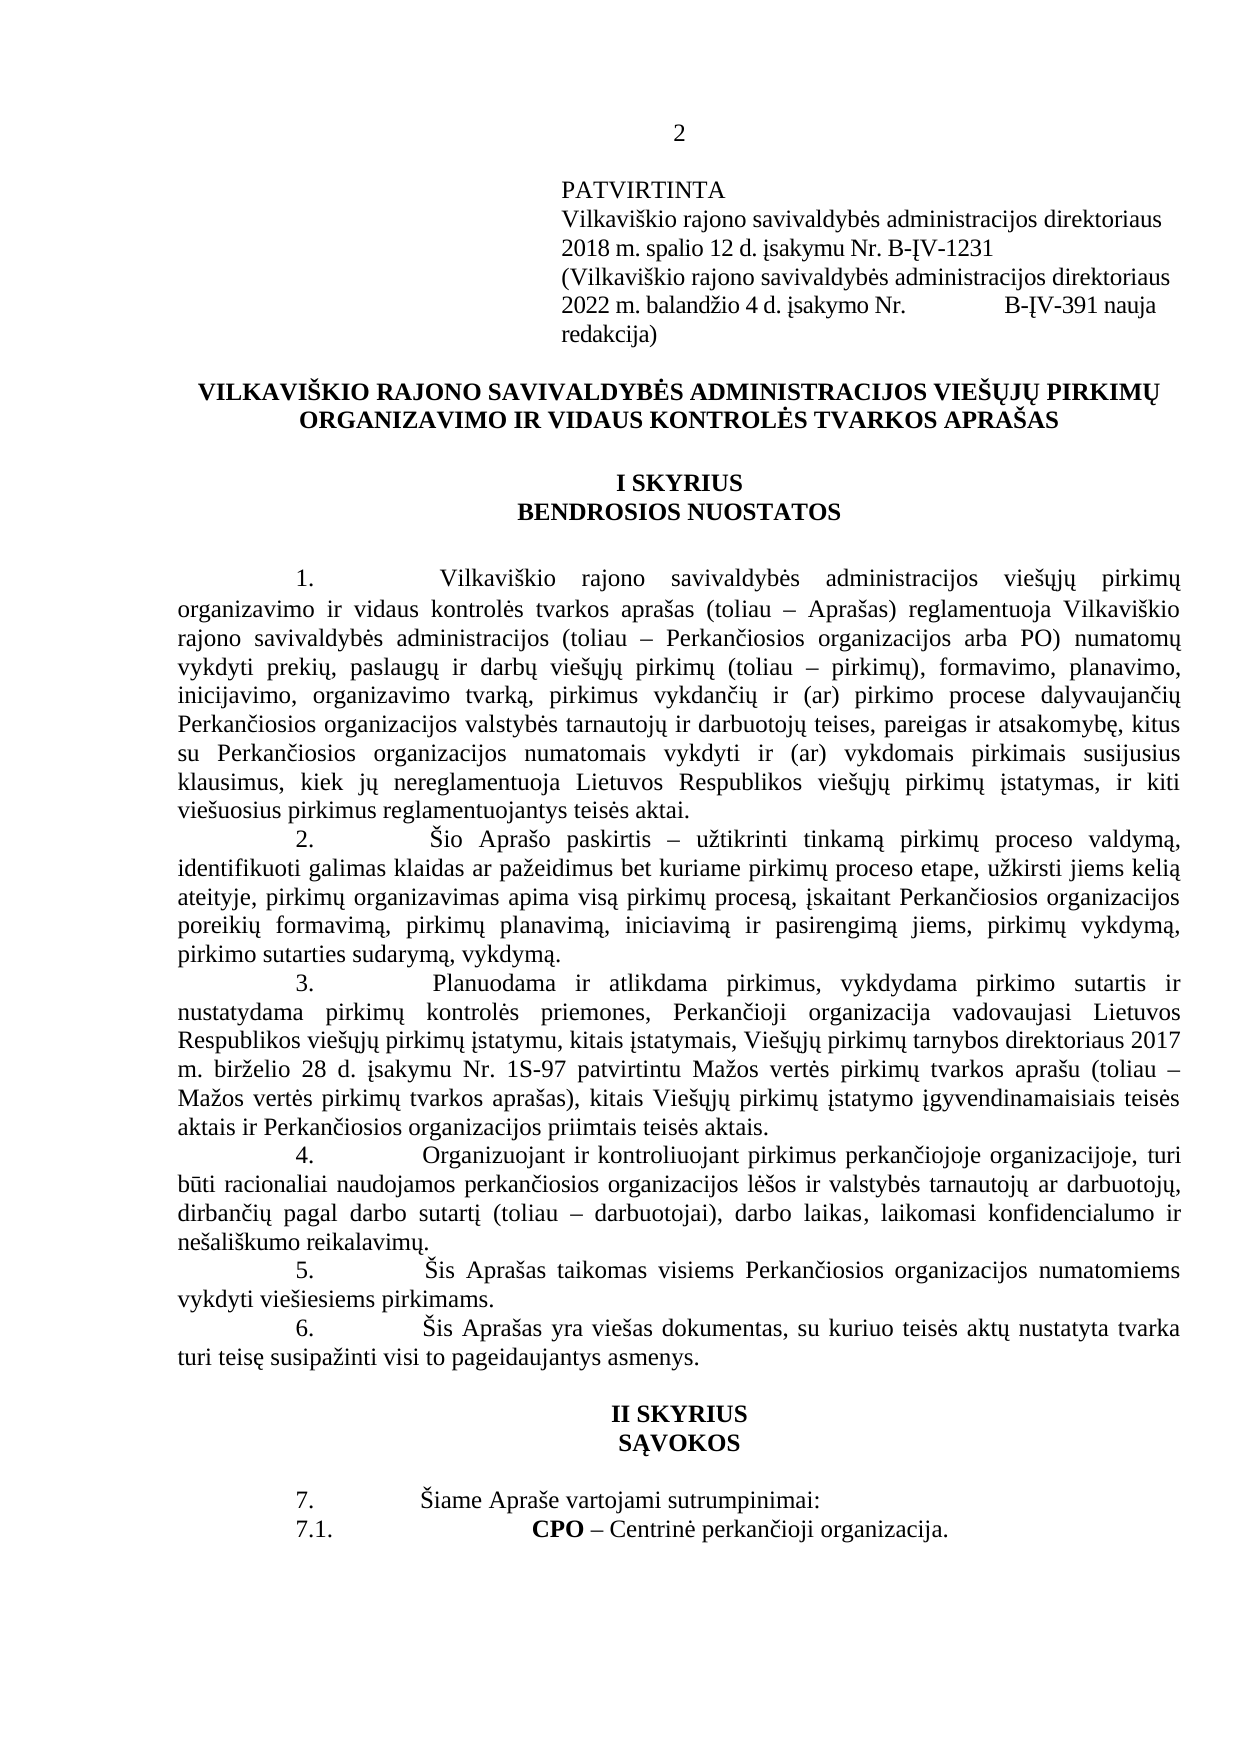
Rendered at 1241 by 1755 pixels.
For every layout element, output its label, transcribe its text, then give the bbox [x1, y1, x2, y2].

text SĄVOKOS [177, 1428, 1181, 1457]
text (Vilkaviškio rajono savivaldybės administracijos direktoriaus [177, 262, 1181, 291]
text 2022 m. balandžio 4 d. įsakymo Nr. B-ĮV-391 nauja [177, 291, 1181, 319]
text 7. Šiame Apraše vartojami sutrumpinimai: [177, 1485, 1181, 1514]
text 6. Šis Aprašas yra viešas dokumentas, su kuriuo teisės aktų nustatyta tvarka turi teisę susipažinti visi to pageidaujantys asmenys. [177, 1313, 1181, 1370]
text 5. Šis Aprašas taikomas visiems Perkančiosios organizacijos numatomiems vykdyti viešiesiems pirkimams. [177, 1255, 1181, 1313]
text redakcija) [177, 319, 1181, 348]
text VILKAVIŠKIO RAJONO SAVIVALDYBĖS ADMINISTRACIJOS VIEŠŲJŲ PIRKIMŲ ORGANIZAVIMO IR VIDAUS KONTROLĖS TVARKOS APRAŠAS [177, 377, 1181, 434]
text 2. Šio Aprašo paskirtis – užtikrinti tinkamą pirkimų proceso valdymą, identifikuoti galimas klaidas ar pažeidimus bet kuriame pirkimų proceso etape, užkirsti jiems kelią ateityje, pirkimų organizavimas apima visą pirkimų procesą, įskaitant Perkančiosios organizacijos poreikių formavimą, pirkimų planavimą, iniciavimą ir pasirengimą jiems, pirkimų vykdymą, pirkimo sutarties sudarymą, vykdymą. [177, 824, 1181, 968]
text 7.1. CPO – Centrinė perkančioji organizacija. [177, 1514, 1181, 1543]
text II SKYRIUS [177, 1399, 1181, 1428]
text 4. Organizuojant ir kontroliuojant pirkimus perkančiojoje organizacijoje, turi būti racionaliai naudojamos perkančiosios organizacijos lėšos ir valstybės tarnautojų ar darbuotojų, dirbančių pagal darbo sutartį (toliau – darbuotojai), darbo laikas, laikomasi konfidencialumo ir nešališkumo reikalavimų. [177, 1140, 1181, 1255]
text 1. Vilkaviškio rajono savivaldybės administracijos viešųjų pirkimų organizavimo ir vidaus kontrolės tvarkos aprašas (toliau – Aprašas) reglamentuoja Vilkaviškio rajono savivaldybės administracijos (toliau – Perkančiosios organizacijos arba PO) numatomų vykdyti prekių, paslaugų ir darbų viešųjų pirkimų (toliau – pirkimų), formavimo, planavimo, inicijavimo, organizavimo tvarką, pirkimus vykdančių ir (ar) pirkimo procese dalyvaujančių Perkančiosios organizacijos valstybės tarnautojų ir darbuotojų teises, pareigas ir atsakomybę, kitus su Perkančiosios organizacijos numatomais vykdyti ir (ar) vykdomais pirkimais susijusius klausimus, kiek jų nereglamentuoja Lietuvos Respublikos viešųjų pirkimų įstatymas, ir kiti viešuosius pirkimus reglamentuojantys teisės aktai. [177, 560, 1181, 824]
text I SKYRIUS [177, 468, 1181, 497]
text PATVIRTINTA [177, 176, 1181, 204]
text Vilkaviškio rajono savivaldybės administracijos direktoriaus [177, 204, 1181, 233]
text 3. Planuodama ir atlikdama pirkimus, vykdydama pirkimo sutartis ir nustatydama pirkimų kontrolės priemones, Perkančioji organizacija vadovaujasi Lietuvos Respublikos viešųjų pirkimų įstatymu, kitais įstatymais, Viešųjų pirkimų tarnybos direktoriaus 2017 m. birželio 28 d. įsakymu Nr. 1S-97 patvirtintu Mažos vertės pirkimų tvarkos aprašu (toliau – Mažos vertės pirkimų tvarkos aprašas), kitais Viešųjų pirkimų įstatymo įgyvendinamaisiais teisės aktais ir Perkančiosios organizacijos priimtais teisės aktais. [177, 968, 1181, 1140]
text BENDROSIOS NUOSTATOS [177, 497, 1181, 526]
text 2018 m. spalio 12 d. įsakymu Nr. B-ĮV-1231 [177, 233, 1181, 262]
